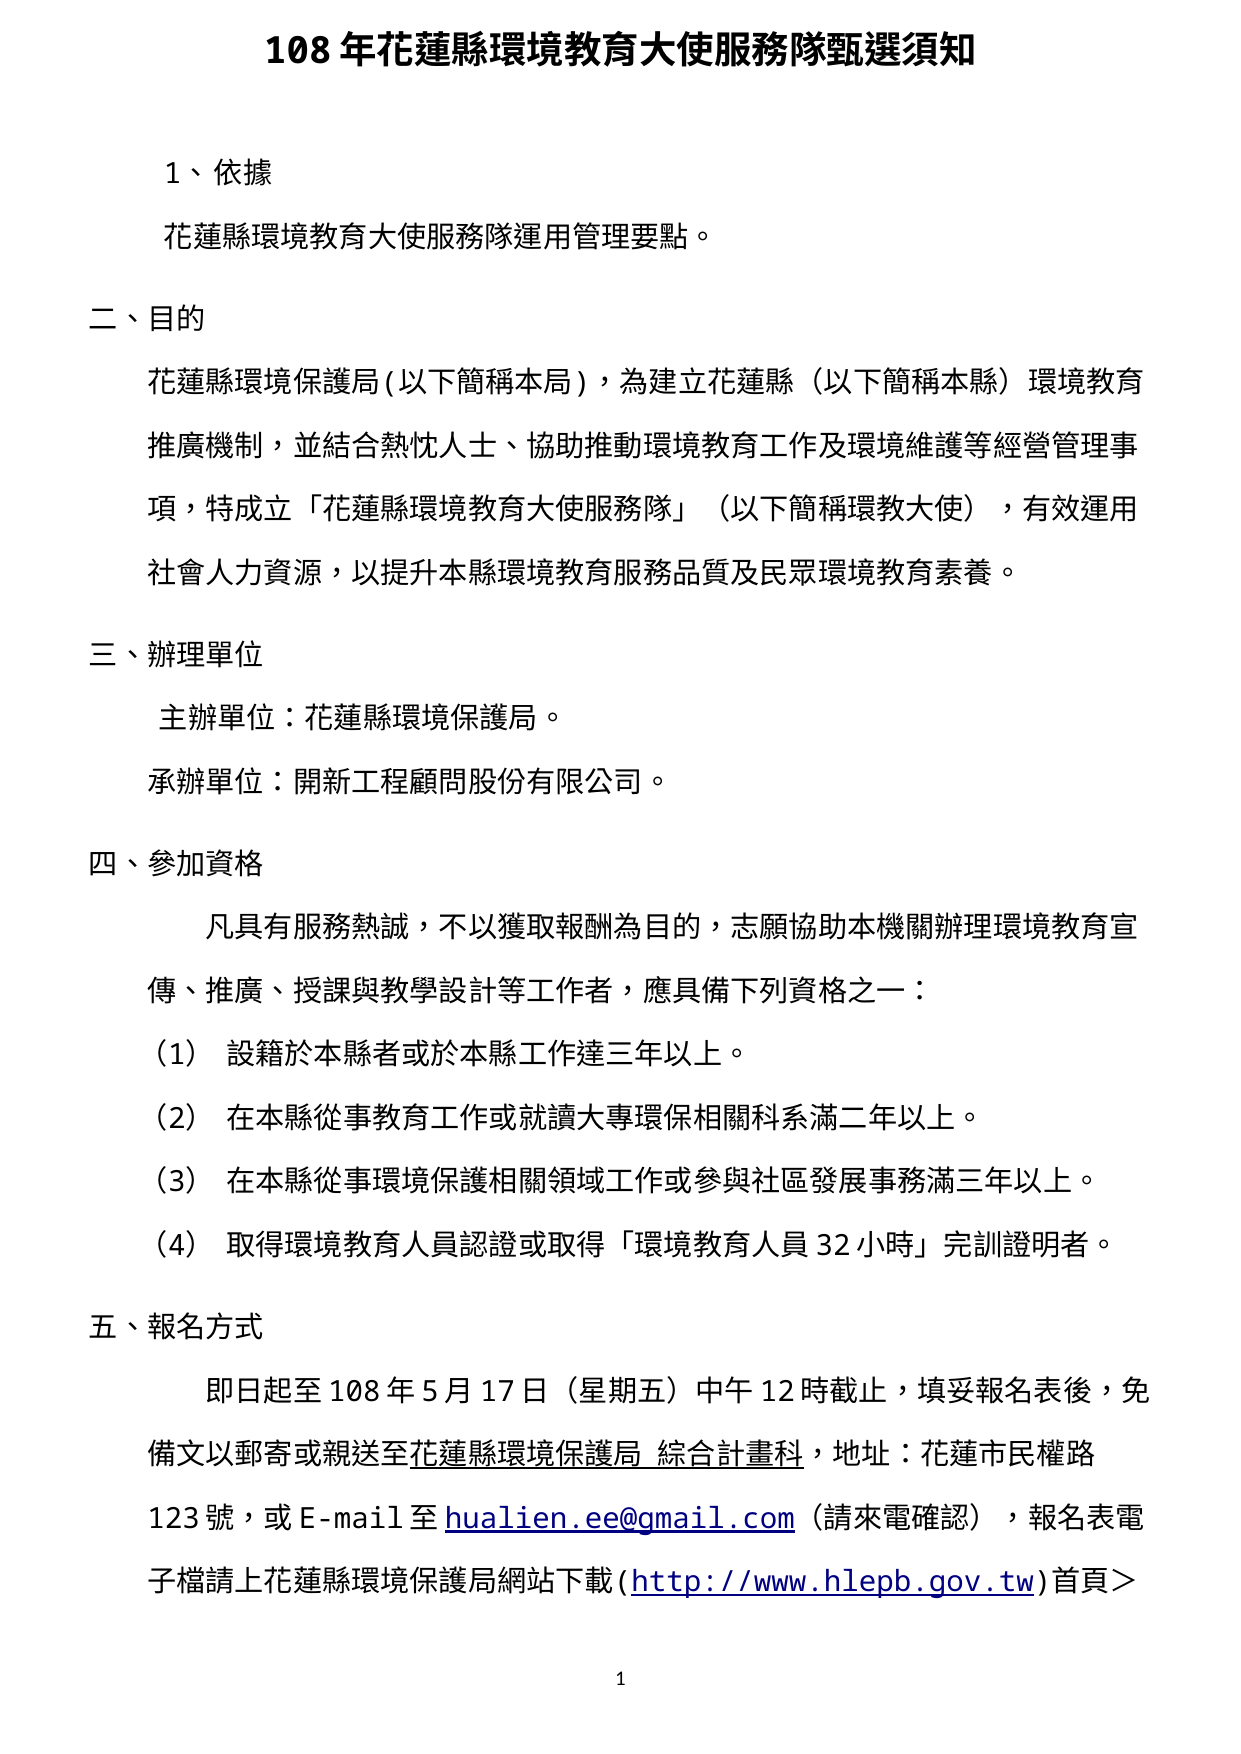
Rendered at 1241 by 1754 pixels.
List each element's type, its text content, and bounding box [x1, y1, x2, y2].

list 在本縣從事教育工作或就讀大專環保相關科系滿二年以上。 [139, 1094, 1152, 1137]
text 二、目的 [89, 295, 1152, 338]
list 取得環境教育人員認證或取得「環境教育人員32小時」完訓證明者。 [139, 1221, 1152, 1264]
text 花蓮縣環境保護局(以下簡稱本局)，為建立花蓮縣（以下簡稱本縣）環境教育推廣機制，並結合熱忱人士、協助推動環境教育工作及環境維護等經營管理事項，特成立「花蓮縣環境教育大使服務隊」（以下簡稱環教大使），有效運用社會人力資源，以提升本縣環境教育服務品質及民眾環境教育素養。 [89, 359, 1152, 591]
list 依據 [164, 149, 1152, 192]
text 108年花蓮縣環境教育大使服務隊甄選須知 [89, 20, 1152, 74]
list 在本縣從事環境保護相關領域工作或參與社區發展事務滿三年以上。 [139, 1158, 1152, 1200]
text 花蓮縣環境教育大使服務隊運用管理要點。 [164, 213, 1152, 255]
text 主辦單位：花蓮縣環境保護局。 [89, 695, 1152, 737]
text 五、報名方式 [89, 1304, 1152, 1346]
text 四、參加資格 [89, 841, 1152, 883]
text 承辦單位：開新工程顧問股份有限公司。 [89, 758, 1152, 801]
text 凡具有服務熱誠，不以獲取報酬為目的，志願協助本機關辦理環境教育宣傳、推廣、授課與教學設計等工作者，應具備下列資格之一： [89, 904, 1152, 1010]
text 即日起至108年5月17日（星期五）中午12時截止，填妥報名表後，免備文以郵寄或親送至花蓮縣環境保護局 綜合計畫科，地址：花蓮市民權路123號，或E-mail至hualien.ee@gmail.com（請來電確認），報名表電子檔請上花蓮縣環境保護局網站下載(http://www.hlepb.gov.tw)首頁＞ [89, 1367, 1152, 1600]
list 設籍於本縣者或於本縣工作達三年以上。 [139, 1031, 1152, 1073]
text 三、辦理單位 [89, 631, 1152, 674]
